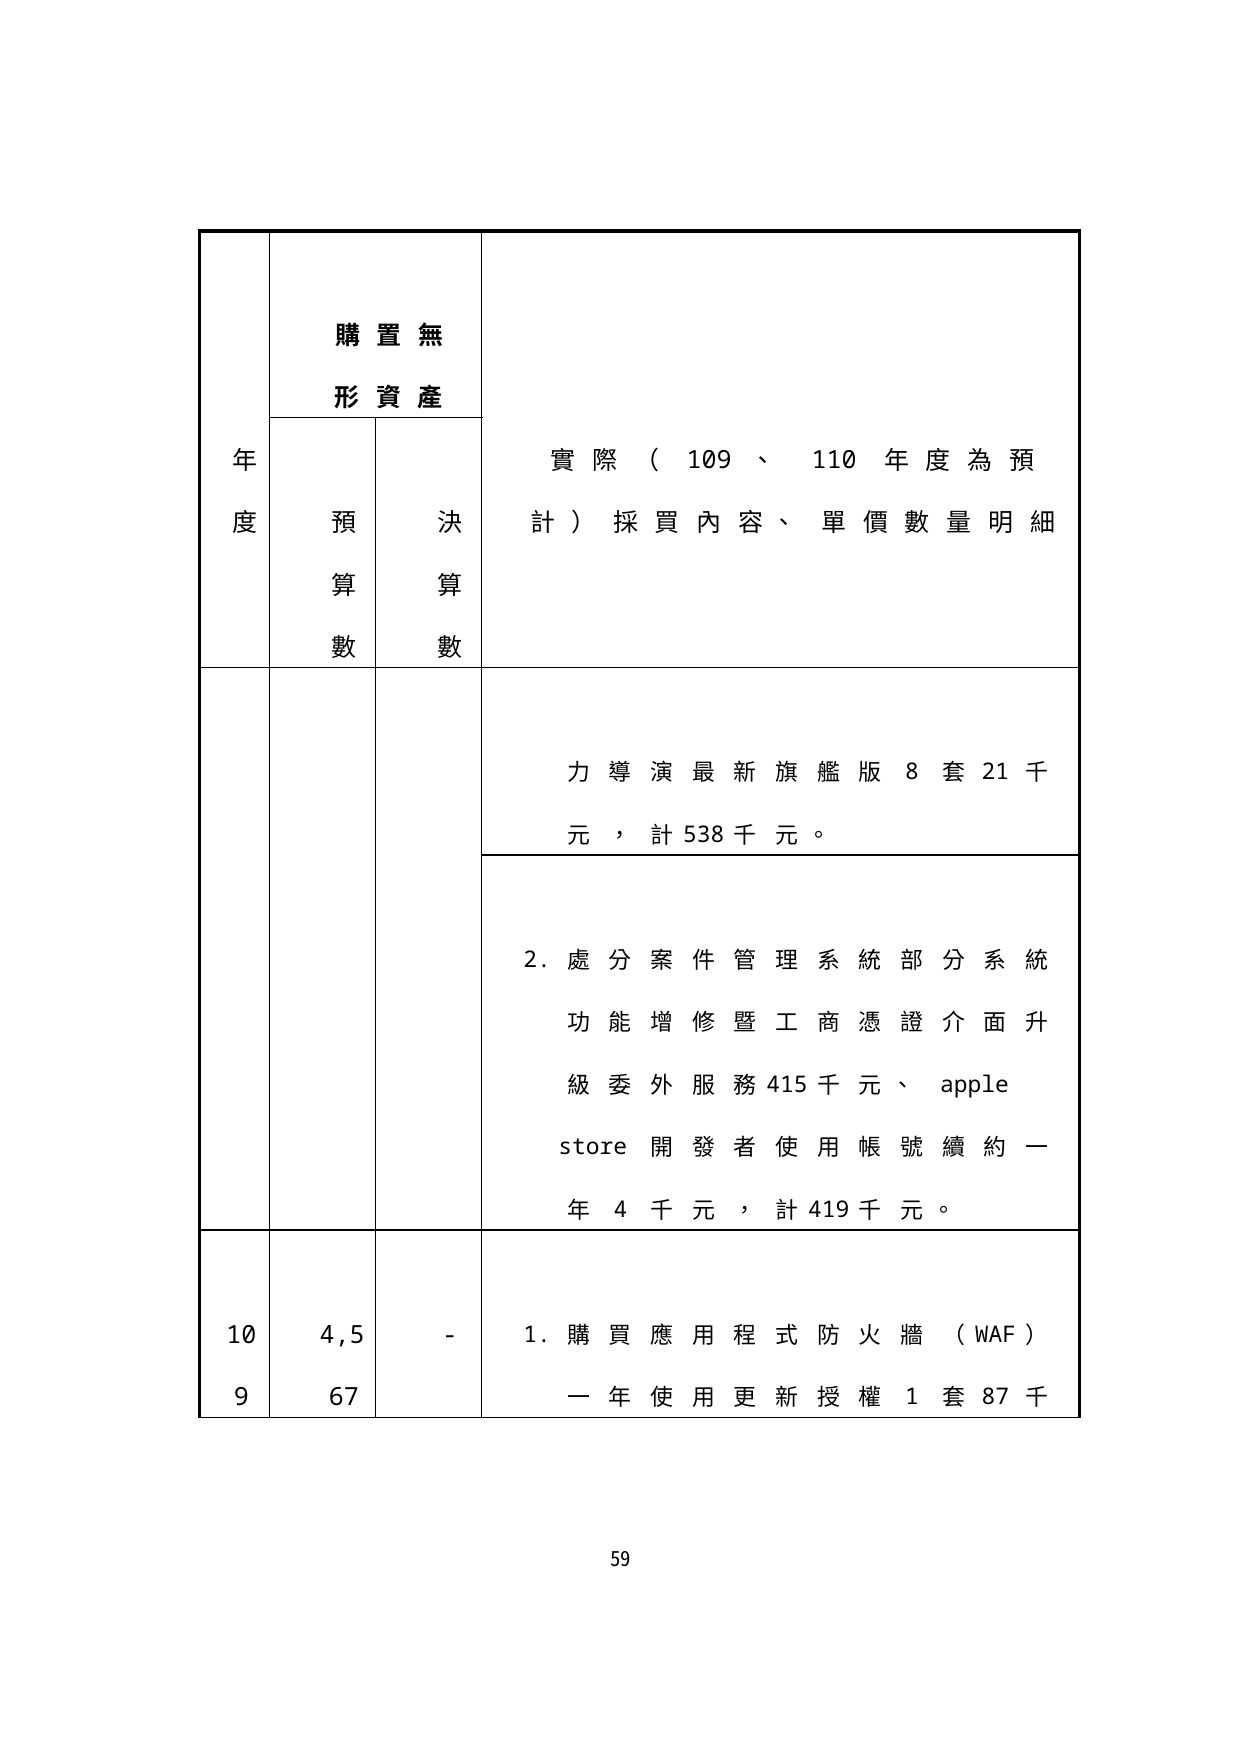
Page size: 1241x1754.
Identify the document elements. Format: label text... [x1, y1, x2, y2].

table_cell - [376, 1231, 481, 1417]
table_cell 109 [201, 1231, 269, 1417]
table_header 購置無形資產 [270, 233, 481, 417]
table_header 實際（109、110年度為預計）採買內容、單價數量明細 [482, 233, 1078, 667]
table_cell [270, 668, 375, 1229]
table_cell [201, 668, 269, 1229]
table_cell 4,567 [270, 1231, 375, 1417]
table_cell 1.購買應用程式防火牆（WAF）一年使用更新授權1套87千 [482, 1231, 1078, 1417]
table_cell 2.處分案件管理系統部分系統功能增修暨工商憑證介面升級委外服務415千元、apple store 開發者使用帳號續約一年4千元，計419千元。 [482, 856, 1078, 1229]
table_cell 決算數 [376, 418, 481, 667]
table_cell [376, 668, 481, 1229]
table_header 年度 [201, 233, 269, 667]
table_cell 力導演最新旗艦版8套21千元，計538千元。 [482, 668, 1078, 854]
table_cell 預算數 [270, 418, 375, 667]
